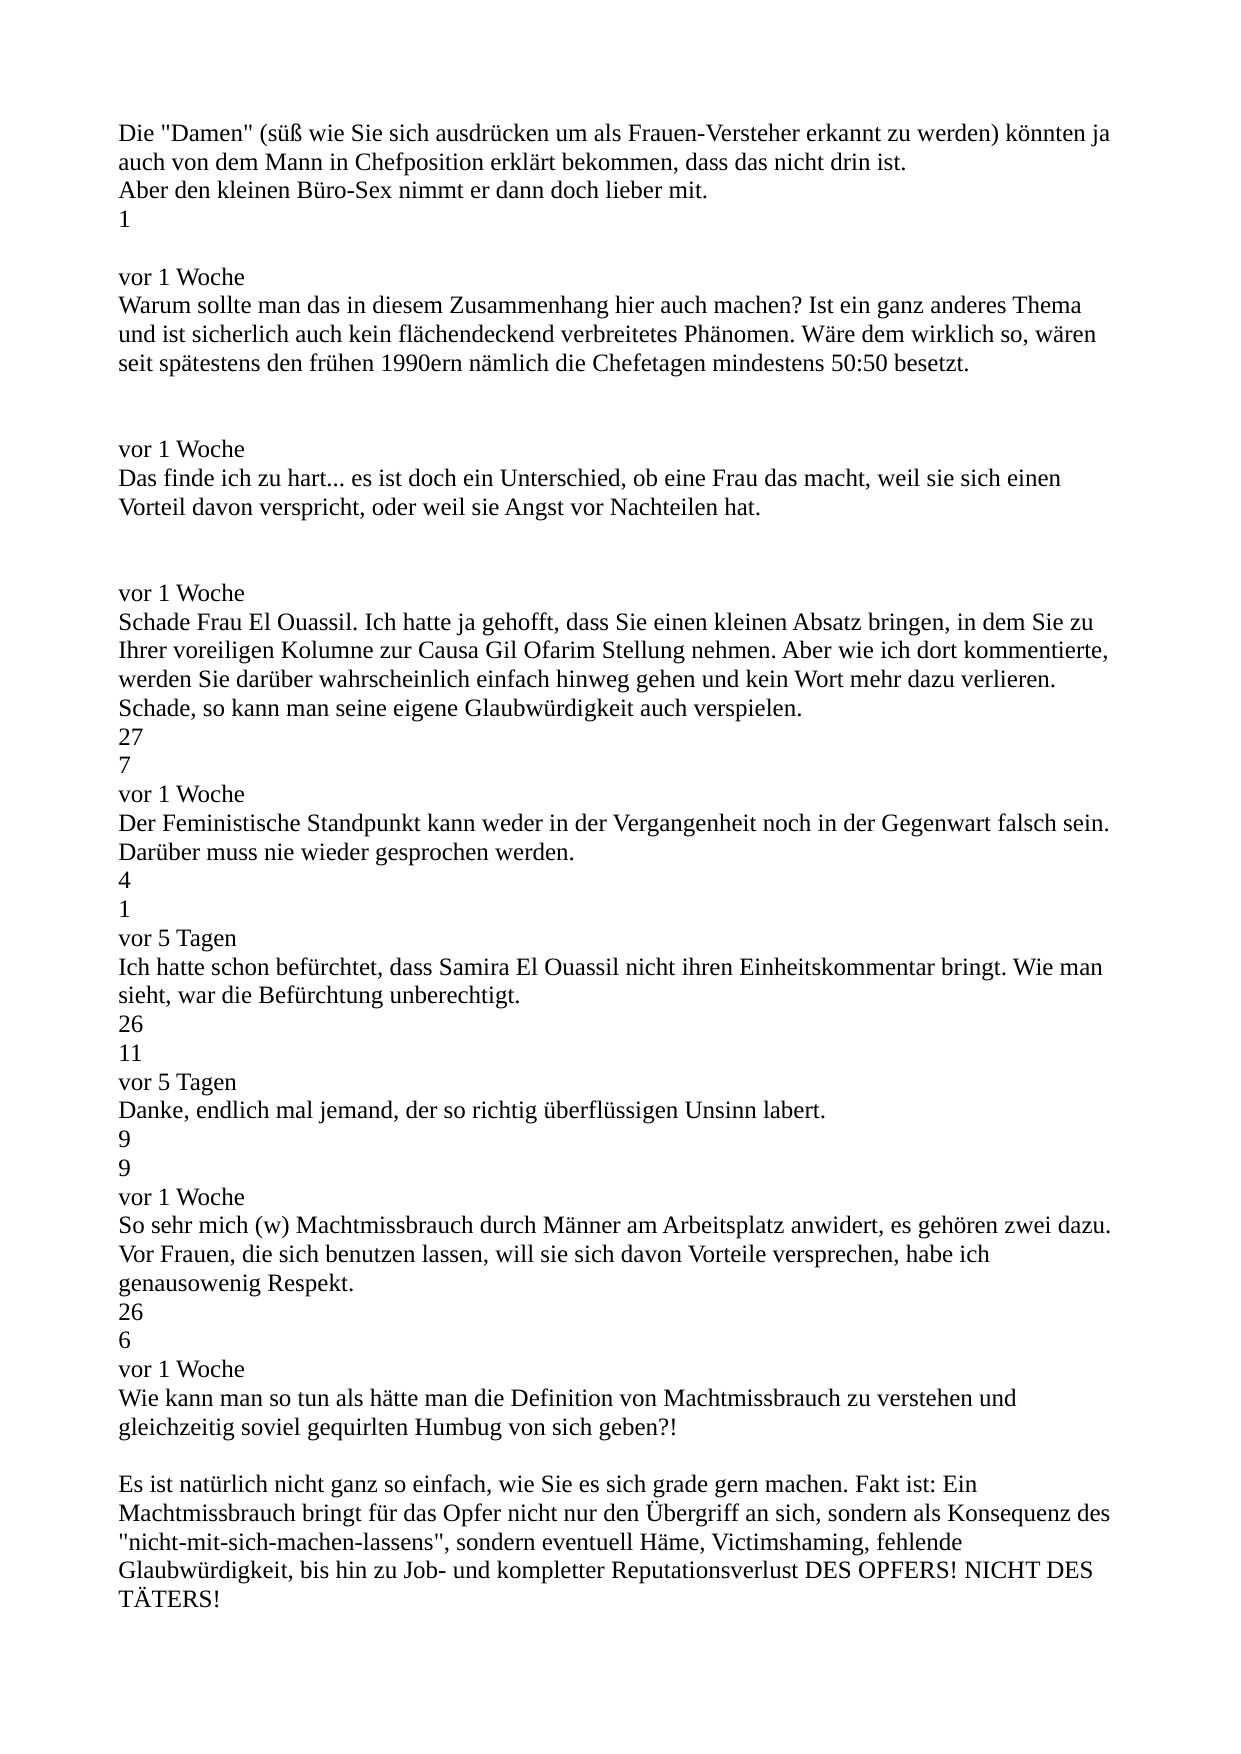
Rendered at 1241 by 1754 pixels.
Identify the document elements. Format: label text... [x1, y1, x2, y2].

text Wie kann man so tun als hätte man die Definition von Machtmissbrauch zu verstehen und gleichzeitig soviel gequirlten Humbug von sich geben?! [118, 1383, 1122, 1441]
text 11 [118, 1038, 1122, 1067]
text 6 [118, 1326, 1122, 1354]
text 27 [118, 722, 1122, 751]
text Schade Frau El Ouassil. Ich hatte ja gehofft, dass Sie einen kleinen Absatz bringen, in dem Sie zu Ihrer voreiligen Kolumne zur Causa Gil Ofarim Stellung nehmen. Aber wie ich dort kommentierte, werden Sie darüber wahrscheinlich einfach hinweg gehen und kein Wort mehr dazu verlieren. Schade, so kann man seine eigene Glaubwürdigkeit auch verspielen. [118, 607, 1122, 722]
text 1 [118, 204, 1122, 233]
text 26 [118, 1297, 1122, 1326]
text 7 [118, 751, 1122, 779]
text Das finde ich zu hart... es ist doch ein Unterschied, ob eine Frau das macht, weil sie sich einen Vorteil davon verspricht, oder weil sie Angst vor Nachteilen hat. [118, 463, 1122, 521]
text Der Feministische Standpunkt kann weder in der Vergangenheit noch in der Gegenwart falsch sein. Darüber muss nie wieder gesprochen werden. [118, 808, 1122, 866]
text 9 [118, 1124, 1122, 1153]
text Ich hatte schon befürchtet, dass Samira El Ouassil nicht ihren Einheitskommentar bringt. Wie man sieht, war die Befürchtung unberechtigt. [118, 952, 1122, 1009]
text Die "Damen" (süß wie Sie sich ausdrücken um als Frauen-Versteher erkannt zu werden) könnten ja auch von dem Mann in Chefposition erklärt bekommen, dass das nicht drin ist. [118, 118, 1122, 176]
text vor 1 Woche [118, 578, 1122, 607]
text Es ist natürlich nicht ganz so einfach, wie Sie es sich grade gern machen. Fakt ist: Ein Machtmissbrauch bringt für das Opfer nicht nur den Übergriff an sich, sondern als Konsequenz des "nicht-mit-sich-machen-lassens", sondern eventuell Häme, Victimshaming, fehlende Glaubwürdigkeit, bis hin zu Job- und kompletter Reputationsverlust DES OPFERS! NICHT DES TÄTERS! [118, 1469, 1122, 1613]
text 1 [118, 894, 1122, 923]
text vor 5 Tagen [118, 923, 1122, 952]
text vor 1 Woche [118, 1354, 1122, 1383]
text 4 [118, 866, 1122, 894]
text vor 1 Woche [118, 262, 1122, 291]
text 9 [118, 1153, 1122, 1182]
text So sehr mich (w) Machtmissbrauch durch Männer am Arbeitsplatz anwidert, es gehören zwei dazu. Vor Frauen, die sich benutzen lassen, will sie sich davon Vorteile versprechen, habe ich genausowenig Respekt. [118, 1211, 1122, 1297]
text vor 1 Woche [118, 1182, 1122, 1211]
text Warum sollte man das in diesem Zusammenhang hier auch machen? Ist ein ganz anderes Thema und ist sicherlich auch kein flächendeckend verbreitetes Phänomen. Wäre dem wirklich so, wären seit spätestens den frühen 1990ern nämlich die Chefetagen mindestens 50:50 besetzt. [118, 291, 1122, 377]
text 26 [118, 1009, 1122, 1038]
text vor 1 Woche [118, 779, 1122, 808]
text Aber den kleinen Büro-Sex nimmt er dann doch lieber mit. [118, 176, 1122, 204]
text vor 5 Tagen [118, 1067, 1122, 1096]
text Danke, endlich mal jemand, der so richtig überflüssigen Unsinn labert. [118, 1096, 1122, 1124]
text vor 1 Woche [118, 434, 1122, 463]
